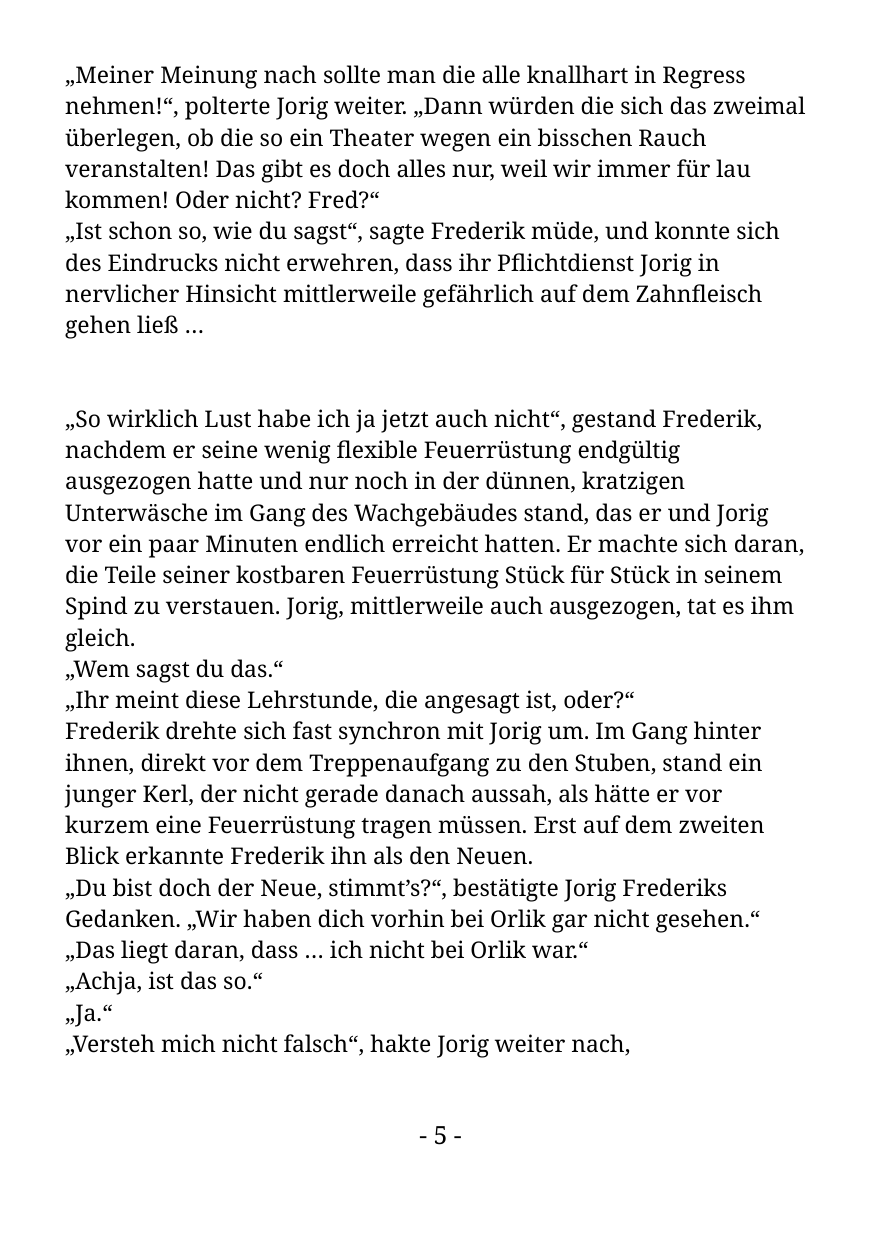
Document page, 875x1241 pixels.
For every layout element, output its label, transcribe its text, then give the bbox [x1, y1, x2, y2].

text „So wirklich Lust habe ich ja jetzt auch nicht“, gestand Frederik, nachdem er seine wenig flexible Feuerrüstung endgültig ausgezogen hatte und nur noch in der dünnen, kratzigen Unterwäsche im Gang des Wachgebäudes stand, das er und Jorig vor ein paar Minuten endlich erreicht hatten. Er machte sich daran, die Teile seiner kostbaren Feuerrüstung Stück für Stück in seinem Spind zu verstauen. Jorig, mittlerweile auch ausgezogen, tat es ihm gleich. [65, 403, 809, 653]
text „Ihr meint diese Lehrstunde, die angesagt ist, oder?“ [65, 684, 809, 715]
text „Wem sagst du das.“ [65, 653, 809, 684]
text „Ist schon so, wie du sagst“, sagte Frederik müde, und konnte sich des Eindrucks nicht erwehren, dass ihr Pflichtdienst Jorig in nervlicher Hinsicht mittlerweile gefährlich auf dem Zahnfleisch gehen ließ … [65, 215, 809, 340]
text „Du bist doch der Neue, stimmt’s?“, bestätigte Jorig Frederiks Gedanken. „Wir haben dich vorhin bei Orlik gar nicht gesehen.“ [65, 872, 809, 934]
text „Meiner Meinung nach sollte man die alle knallhart in Regress nehmen!“, polterte Jorig weiter. „Dann würden die sich das zweimal überlegen, ob die so ein Theater wegen ein bisschen Rauch veranstalten! Das gibt es doch alles nur, weil wir immer für lau kommen! Oder nicht? Fred?“ [65, 59, 809, 215]
text „Das liegt daran, dass … ich nicht bei Orlik war.“ [65, 934, 809, 965]
text „Versteh mich nicht falsch“, hakte Jorig weiter nach, [65, 1028, 809, 1059]
text „Achja, ist das so.“ [65, 965, 809, 997]
text Frederik drehte sich fast synchron mit Jorig um. Im Gang hinter ihnen, direkt vor dem Treppenaufgang zu den Stuben, stand ein junger Kerl, der nicht gerade danach aussah, als hätte er vor kurzem eine Feuerrüstung tragen müssen. Erst auf dem zweiten Blick erkannte Frederik ihn als den Neuen. [65, 715, 809, 872]
text „Ja.“ [65, 997, 809, 1028]
